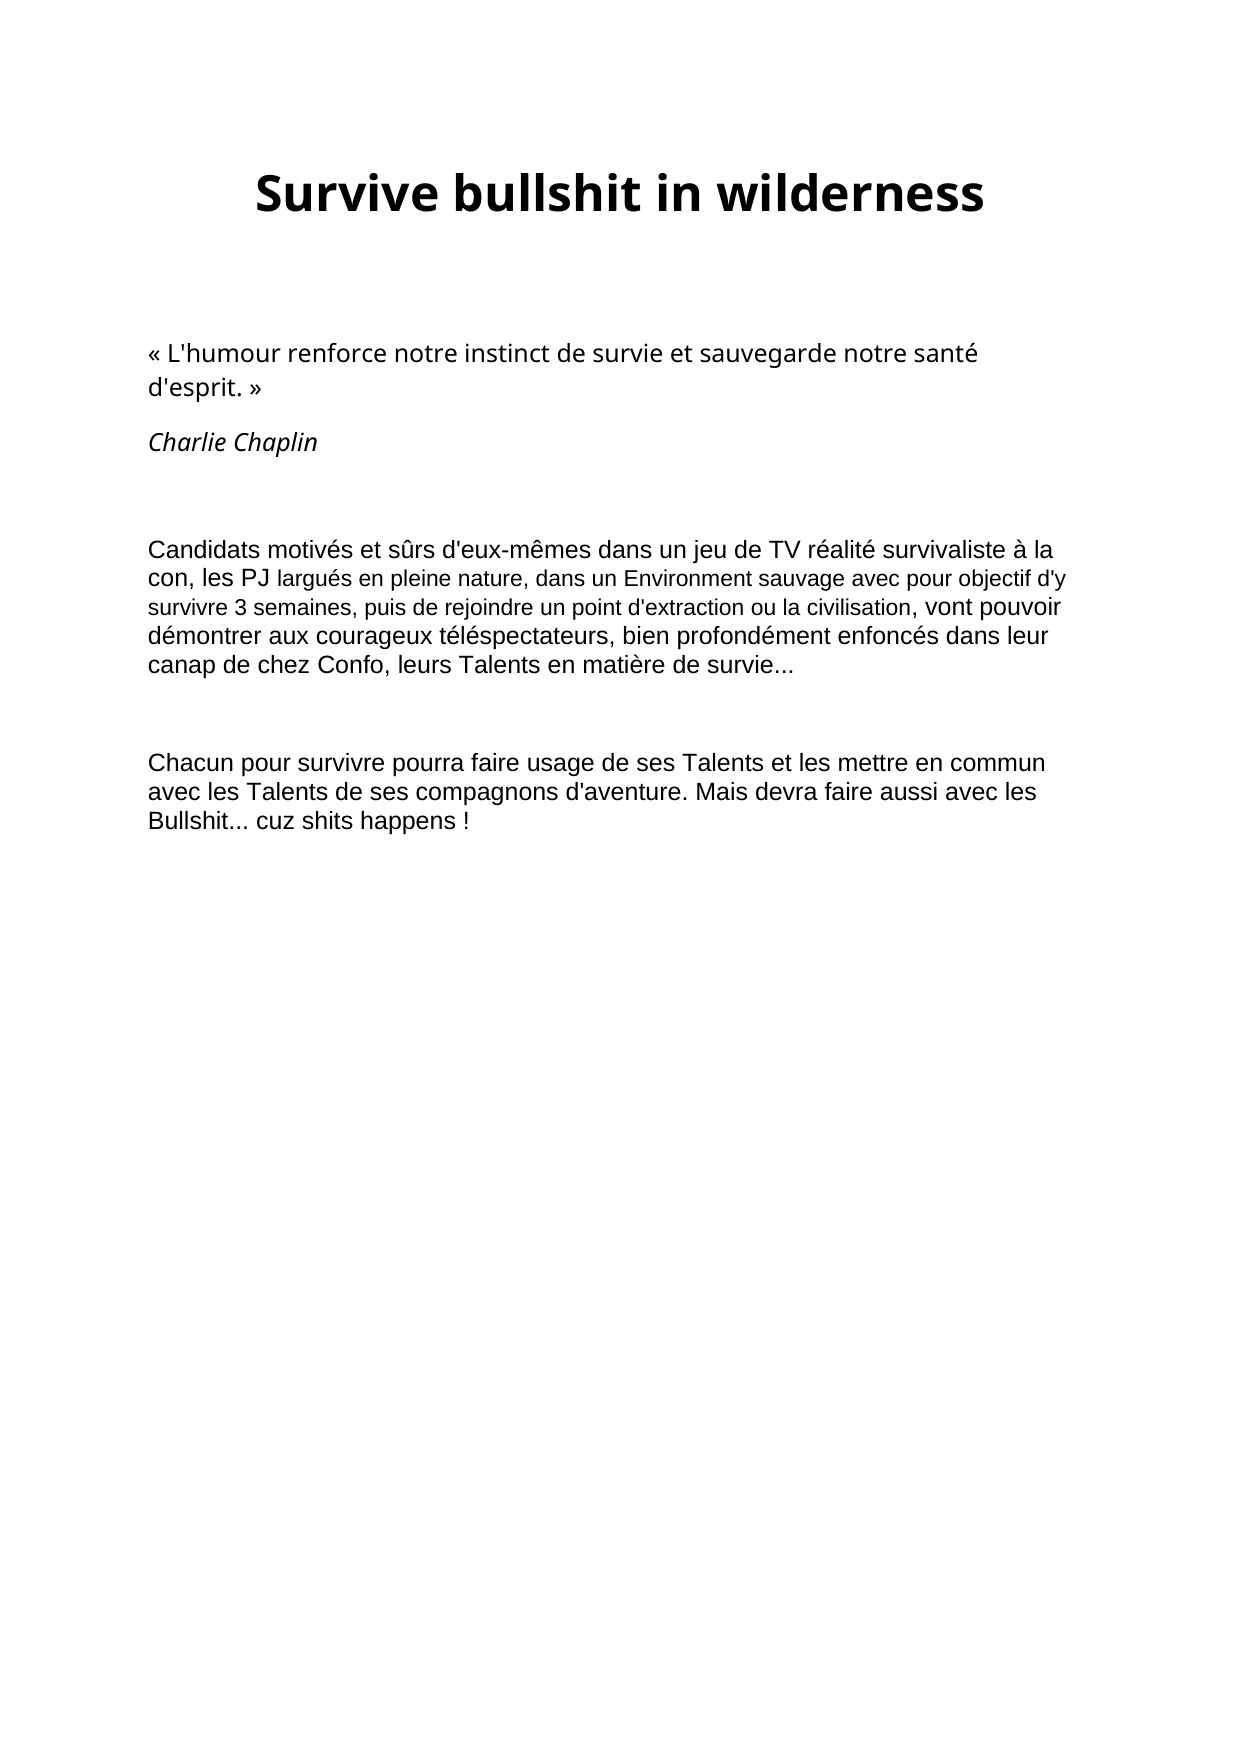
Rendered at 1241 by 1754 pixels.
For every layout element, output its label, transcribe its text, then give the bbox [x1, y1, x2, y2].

text Survive bullshit in wilderness [148, 158, 1093, 226]
text Candidats motivés et sûrs d'eux-mêmes dans un jeu de TV réalité survivaliste à la con, les PJ largués en pleine nature, dans un Environment sauvage avec pour objectif d'y survivre 3 semaines, puis de rejoindre un point d'extraction ou la civilisation, vont pouvoir démontrer aux courageux téléspectateurs, bien profondément enfoncés dans leur canap de chez Confo, leurs Talents en matière de survie... [148, 535, 1093, 678]
text Chacun pour survivre pourra faire usage de ses Talents et les mettre en commun avec les Talents de ses compagnons d'aventure. Mais devra faire aussi avec les Bullshit... cuz shits happens ! [148, 748, 1093, 834]
text « L'humour renforce notre instinct de survie et sauvegarde notre santé d'esprit. » [148, 336, 1093, 404]
text Charlie Chaplin [148, 425, 1093, 459]
